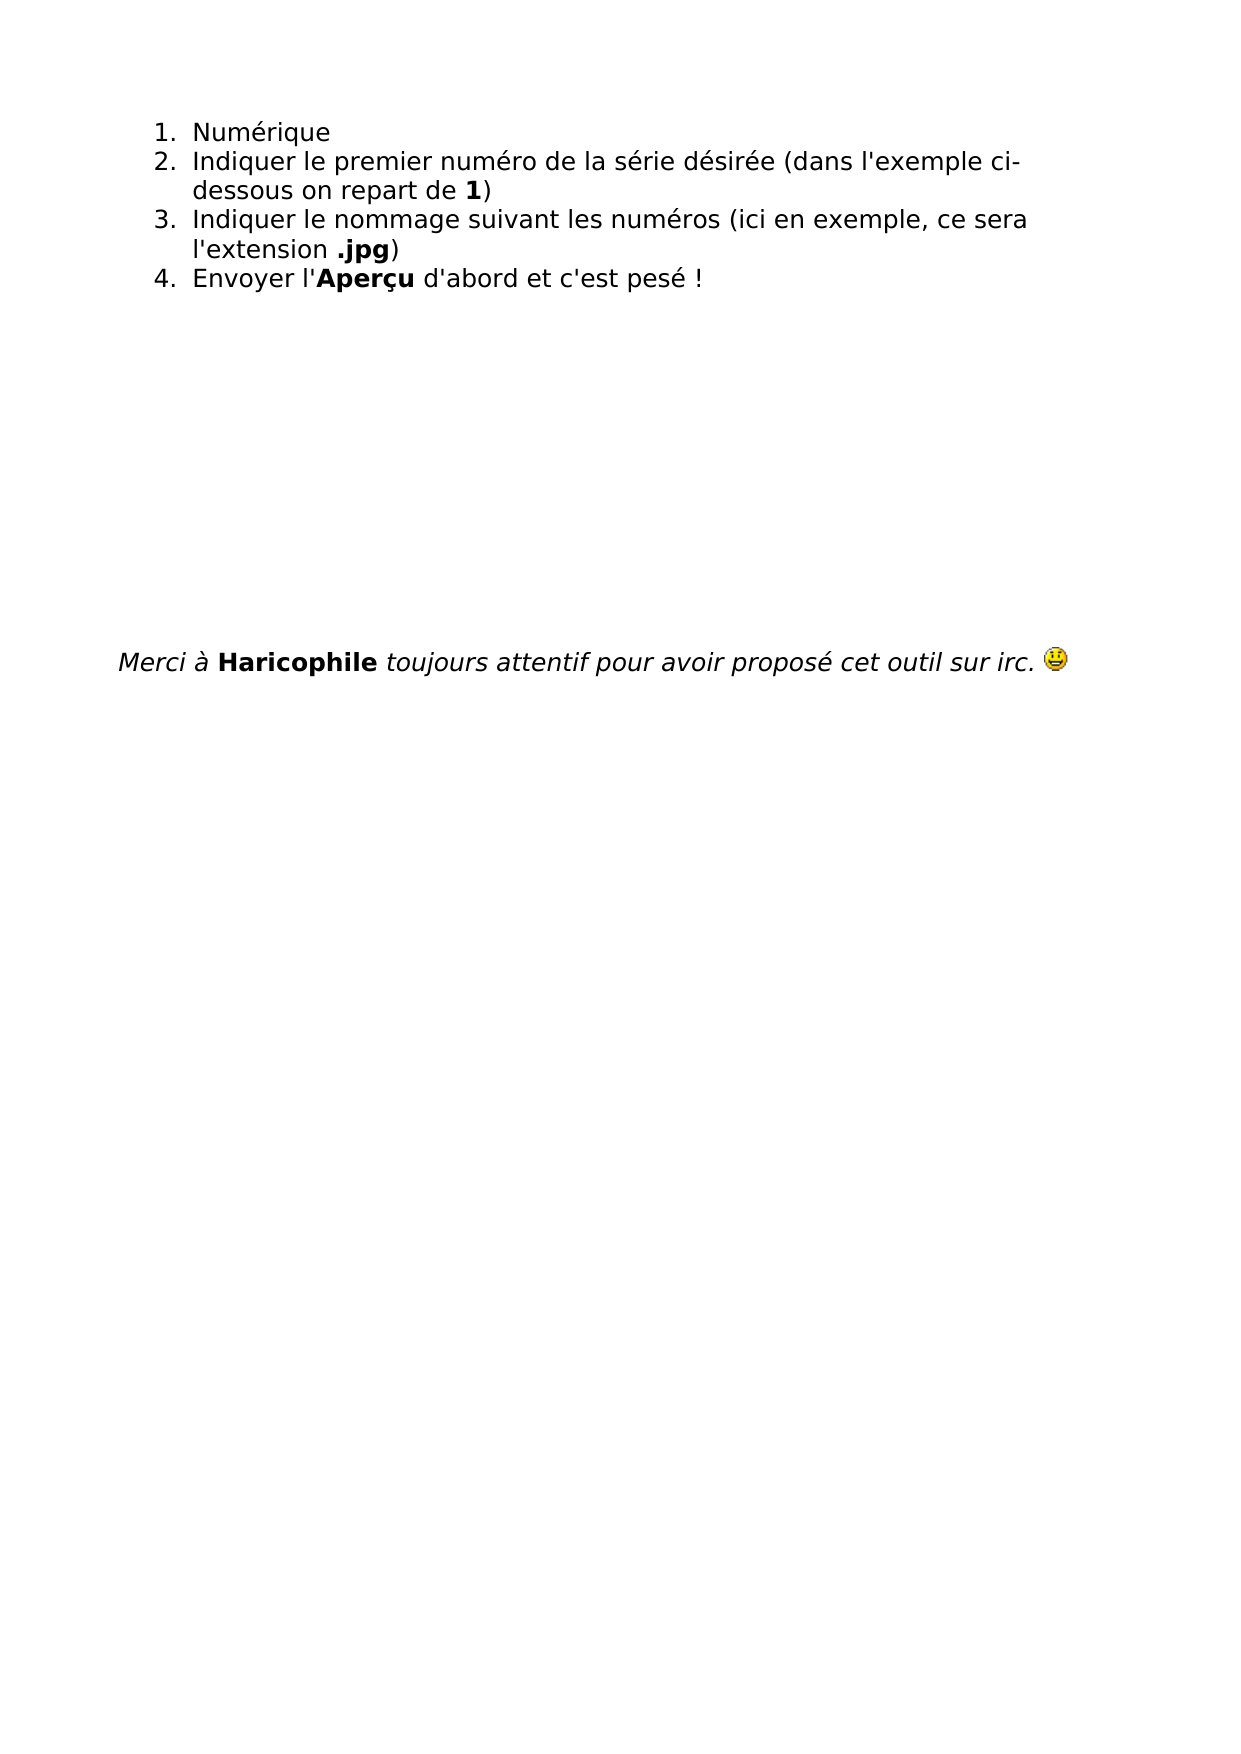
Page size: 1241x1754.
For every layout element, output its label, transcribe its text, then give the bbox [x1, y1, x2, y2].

list Indiquer le premier numéro de la série désirée (dans l'exemple ci-dessous on repart de 1) [177, 147, 1122, 206]
list Numérique [177, 118, 1122, 147]
list Indiquer le nommage suivant les numéros (ici en exemple, ce sera l'extension .jpg) [177, 206, 1122, 264]
picture [1044, 647, 1068, 671]
text Merci à Haricophile toujours attentif pour avoir proposé cet outil sur irc. [118, 648, 1122, 677]
list Envoyer l'Aperçu d'abord et c'est pesé ! [177, 264, 1122, 293]
